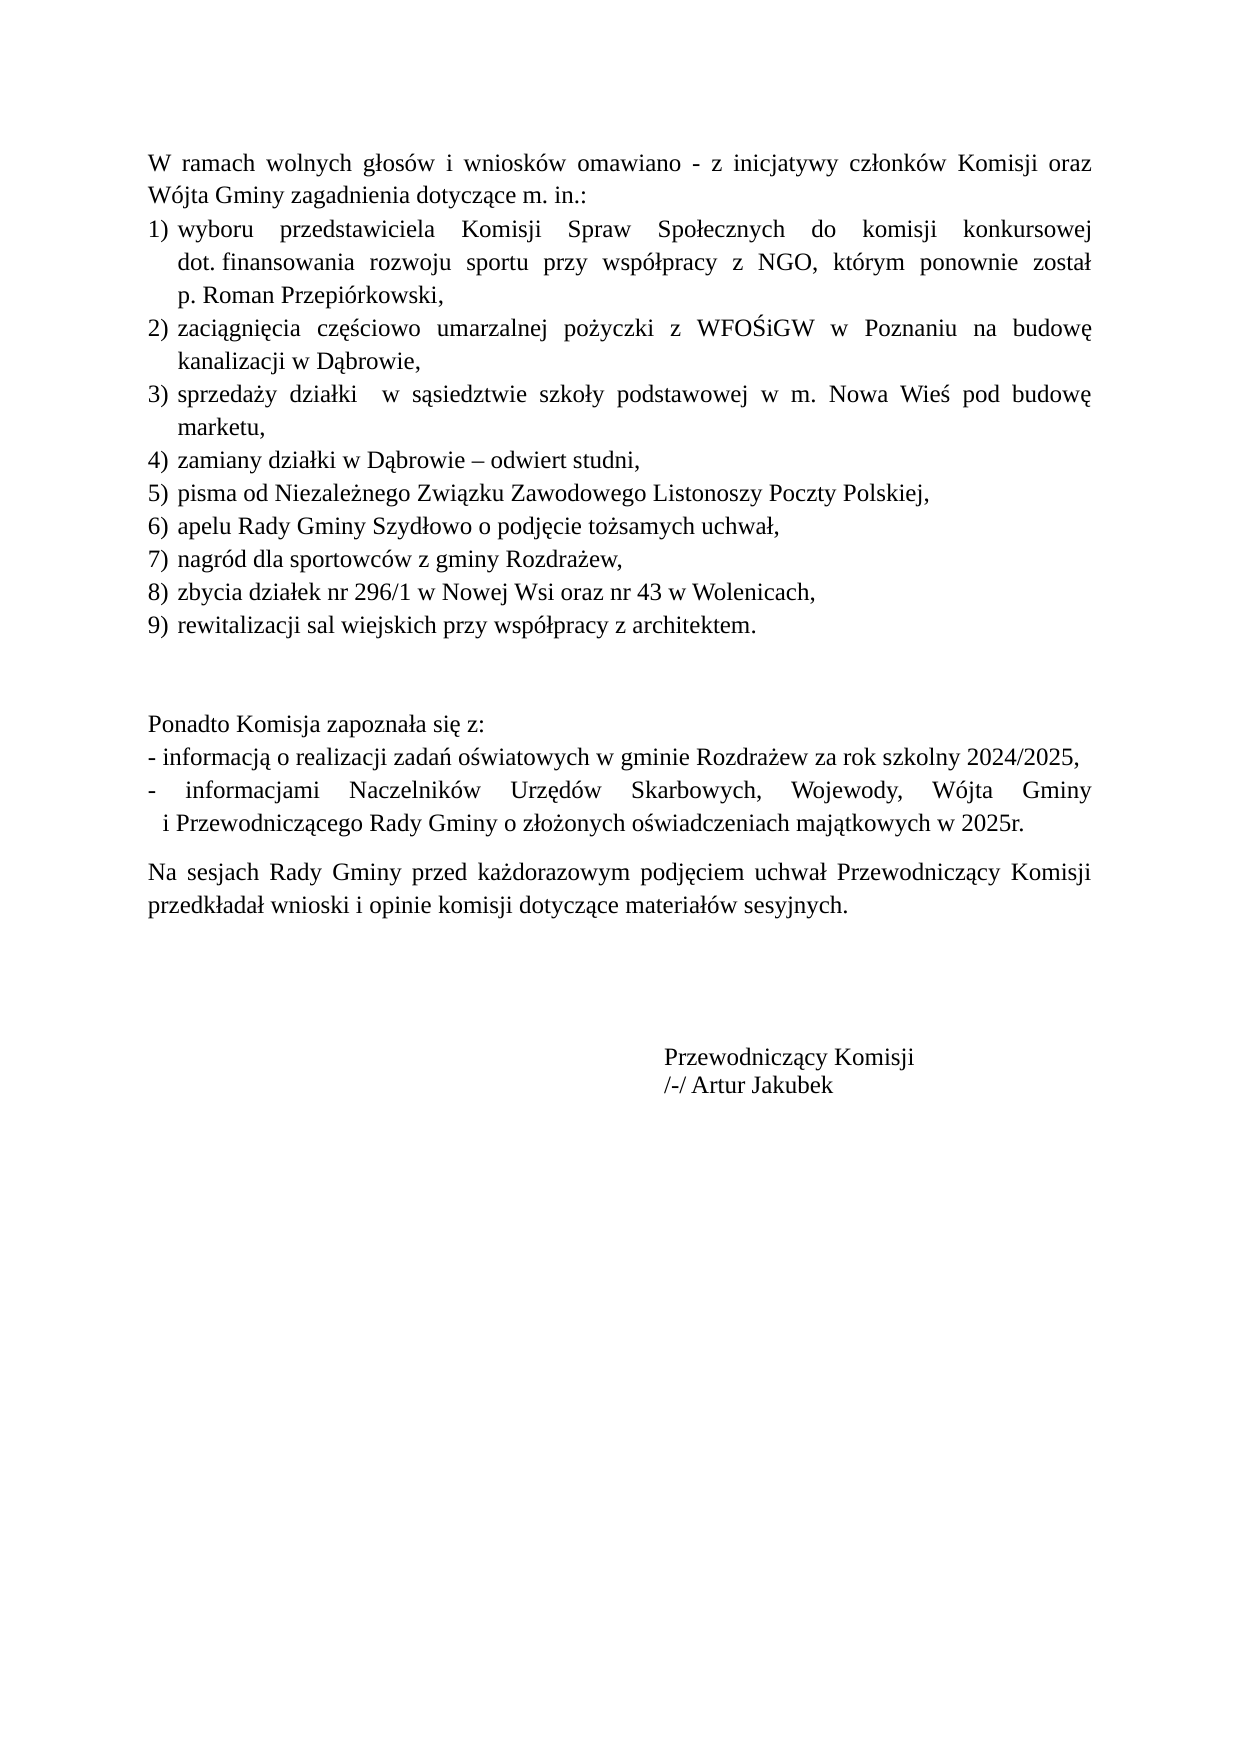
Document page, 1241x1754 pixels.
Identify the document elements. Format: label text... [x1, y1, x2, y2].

list nagród dla sportowców z gminy Rozdrażew, [148, 544, 1093, 573]
list zbycia działek nr 296/1 w Nowej Wsi oraz nr 43 w Wolenicach, [148, 577, 1093, 606]
text Ponadto Komisja zapoznała się z: [148, 709, 1093, 738]
text Na sesjach Rady Gminy przed każdorazowym podjęciem uchwał Przewodniczący Komisji przedkładał wnioski i opinie komisji dotyczące materiałów sesyjnych. [148, 857, 1093, 919]
text - informacjami Naczelników Urzędów Skarbowych, Wojewody, Wójta Gminy i Przewodniczącego Rady Gminy o złożonych oświadczeniach majątkowych w 2025r. [148, 775, 1093, 837]
list rewitalizacji sal wiejskich przy współpracy z architektem. [148, 610, 1093, 639]
list apelu Rady Gminy Szydłowo o podjęcie tożsamych uchwał, [148, 511, 1093, 539]
text Przewodniczący Komisji [664, 1042, 1093, 1071]
list wyboru przedstawiciela Komisji Spraw Społecznych do komisji konkursowej dot. finansowania rozwoju sportu przy współpracy z NGO, którym ponownie został p. Roman Przepiórkowski, [148, 214, 1093, 308]
list zamiany działki w Dąbrowie – odwiert studni, [148, 445, 1093, 473]
list pisma od Niezależnego Związku Zawodowego Listonoszy Poczty Polskiej, [148, 478, 1093, 507]
text /-/ Artur Jakubek [148, 1071, 1093, 1099]
text - informacją o realizacji zadań oświatowych w gminie Rozdrażew za rok szkolny 2024/2025, [148, 742, 1093, 771]
text W ramach wolnych głosów i wniosków omawiano - z inicjatywy członków Komisji oraz Wójta Gminy zagadnienia dotyczące m. in.: [148, 148, 1093, 209]
list zaciągnięcia częściowo umarzalnej pożyczki z WFOŚiGW w Poznaniu na budowę kanalizacji w Dąbrowie, [148, 313, 1093, 374]
list sprzedaży działki w sąsiedztwie szkoły podstawowej w m. Nowa Wieś pod budowę marketu, [148, 379, 1093, 441]
